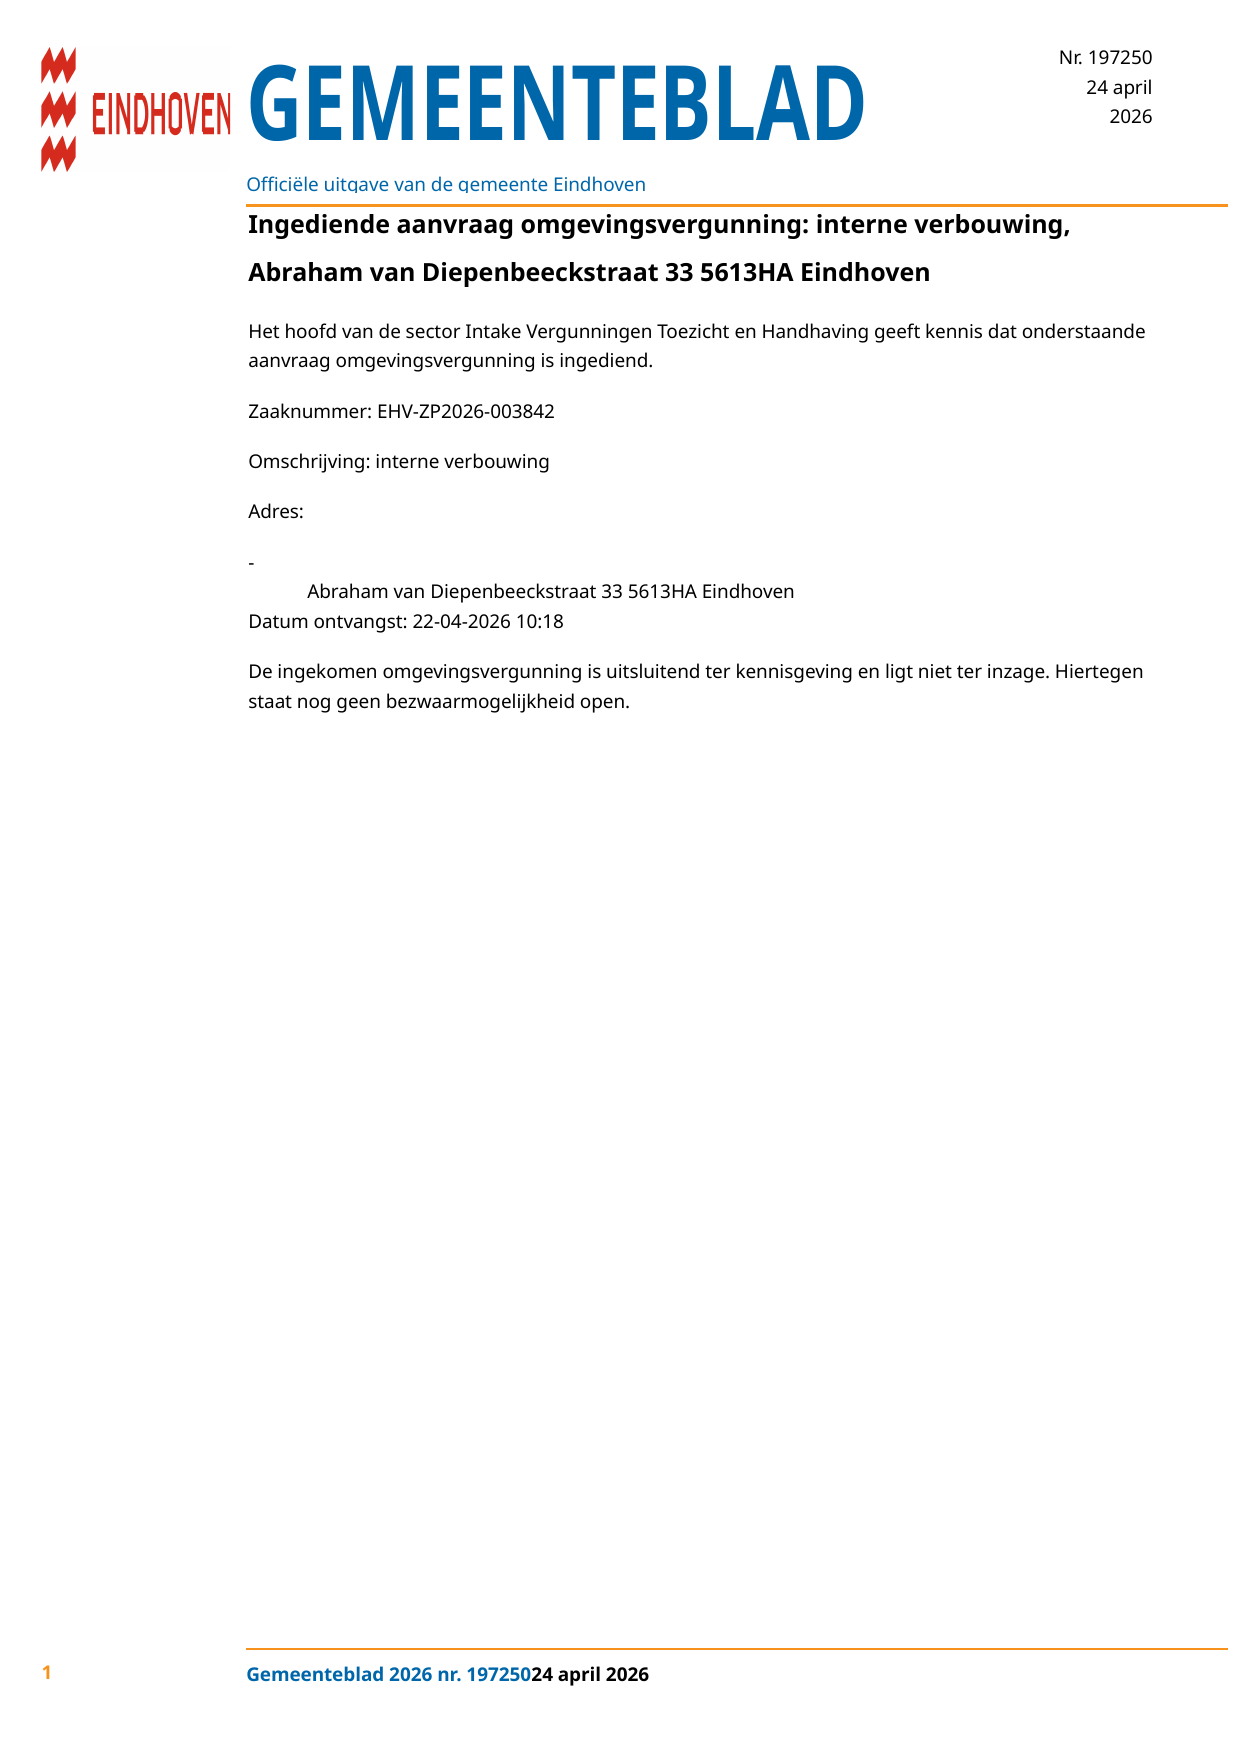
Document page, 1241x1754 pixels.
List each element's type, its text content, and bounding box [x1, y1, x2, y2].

text Ingediende aanvraag omgevingsvergunning: interne verbouwing, Abraham van Diepenbeeckstraat 33 5613HA Eindhoven [248, 207, 1152, 288]
text Adres: [248, 499, 1152, 524]
picture [41, 47, 231, 172]
text De ingekomen omgevingsvergunning is uitsluitend ter kennisgeving en ligt niet ter inzage. Hiertegen staat nog geen bezwaarmogelijkheid open. [248, 659, 1152, 714]
list Abraham van Diepenbeeckstraat 33 5613HA Eindhoven [248, 579, 1152, 604]
text Datum ontvangst: 22-04-2026 10:18 [248, 608, 1152, 634]
text Zaaknummer: EHV-ZP2026-003842 [248, 398, 1152, 424]
text Omschrijving: interne verbouwing [248, 448, 1152, 474]
text Het hoofd van de sector Intake Vergunningen Toezicht en Handhaving geeft kennis dat onderstaande aanvraag omgevingsvergunning is ingediend. [248, 318, 1152, 373]
